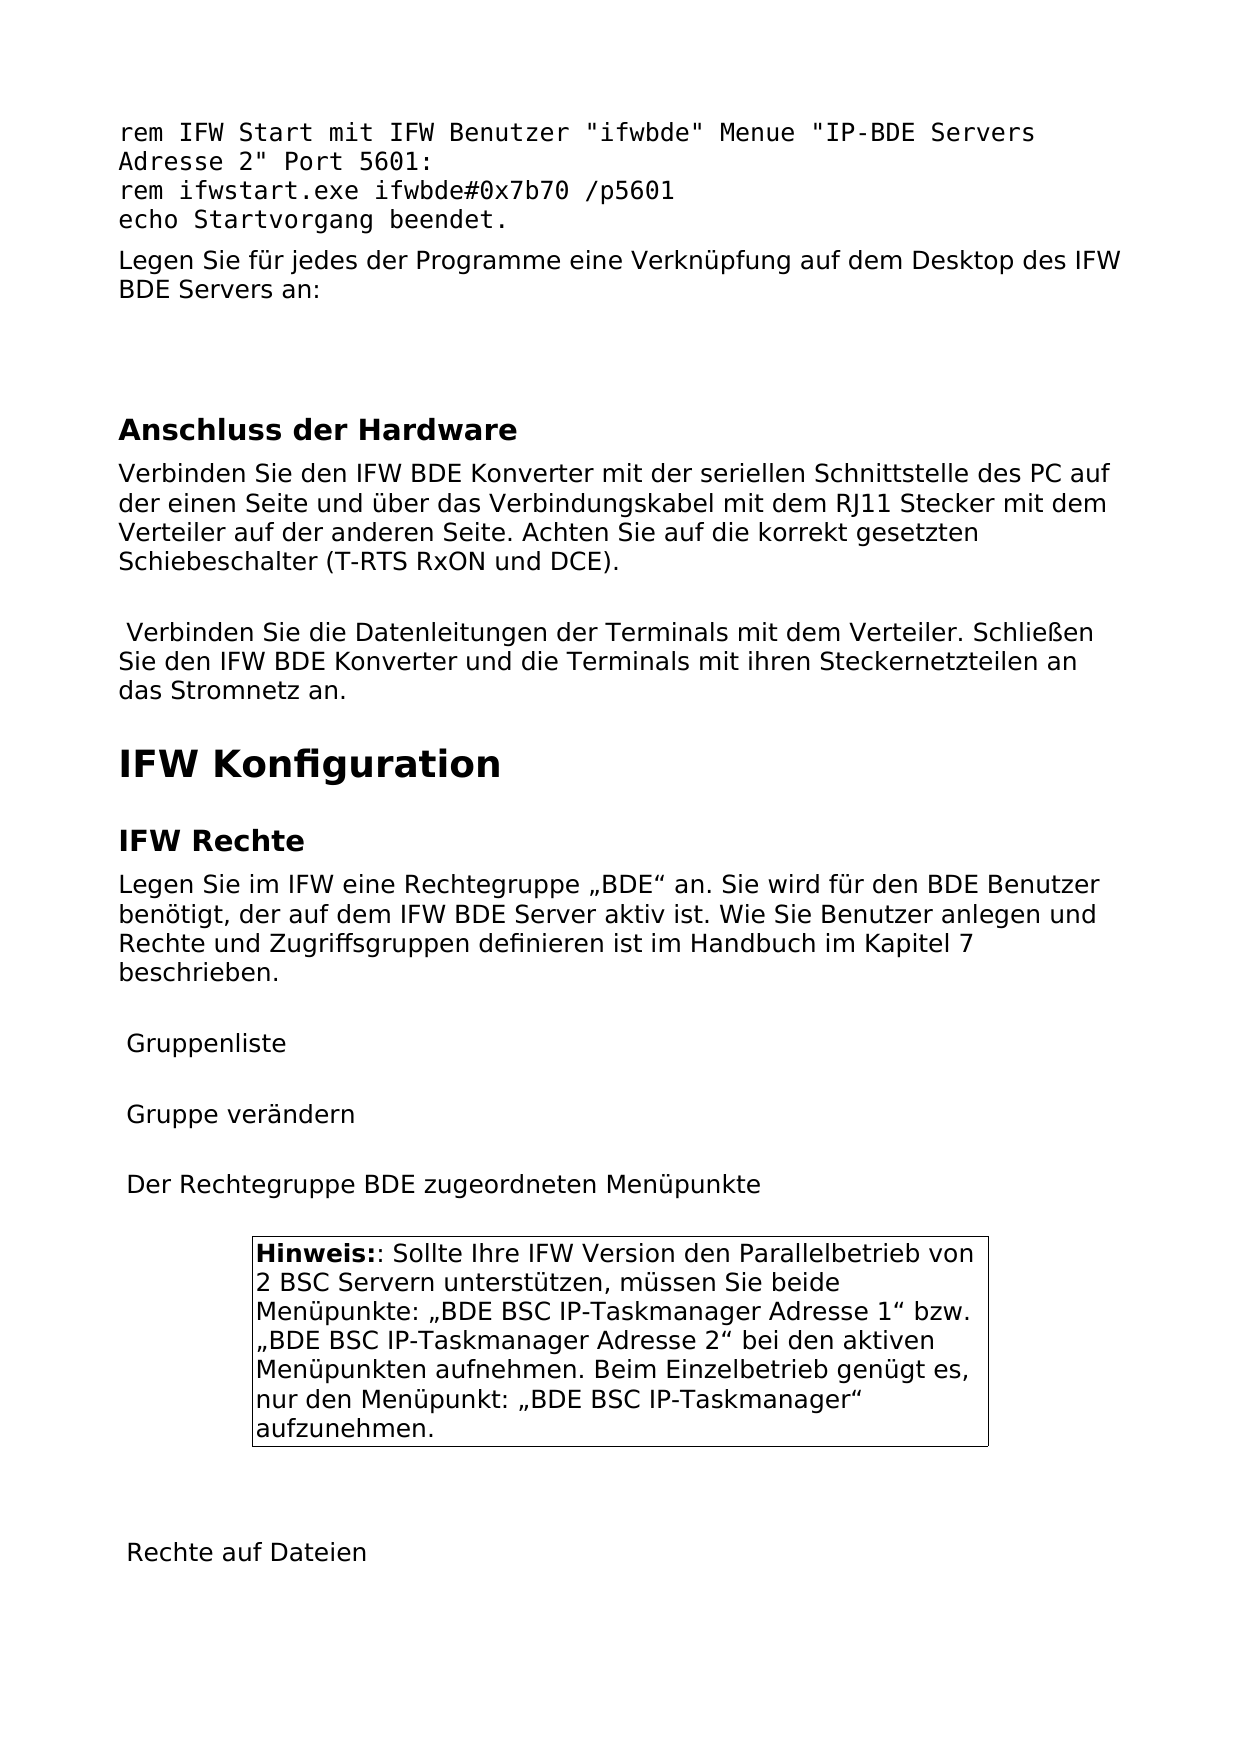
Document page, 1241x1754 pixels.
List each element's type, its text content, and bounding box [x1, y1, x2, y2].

text Rechte auf Dateien [118, 1508, 1122, 1567]
subtitle Anschluss der Hardware [118, 413, 1122, 447]
subtitle IFW Rechte [118, 824, 1122, 858]
text Legen Sie im IFW eine Rechtegruppe „BDE“ an. Sie wird für den BDE Benutzer benötigt, der auf dem IFW BDE Server aktiv ist. Wie Sie Benutzer anlegen und Rechte und Zugriffsgruppen definieren ist im Handbuch im Kapitel 7 beschrieben. [118, 871, 1122, 987]
text rem IFW Start mit IFW Benutzer "ifwbde" Menue "IP-BDE Servers Adresse 2" Port 5601: rem ifwstart.exe ifwbde#0x7b70 /p5601 echo Startvorgang beendet. [118, 118, 1122, 235]
text Verbinden Sie den IFW BDE Konverter mit der seriellen Schnittstelle des PC auf der einen Seite und über das Verbindungskabel mit dem RJ11 Stecker mit dem Verteiler auf der anderen Seite. Achten Sie auf die korrekt gesetzten Schiebeschalter (T-RTS RxON und DCE). [118, 460, 1122, 576]
text Der Rechtegruppe BDE zugeordneten Menüpunkte [118, 1141, 1122, 1200]
text Gruppe verändern [118, 1071, 1122, 1129]
text Gruppenliste [118, 1000, 1122, 1058]
text Legen Sie für jedes der Programme eine Verknüpfung auf dem Desktop des IFW BDE Servers an: [118, 247, 1122, 305]
table_header Hinweis:: Sollte Ihre IFW Version den Parallelbetrieb von 2 BSC Servern unterstützen, müssen Sie beide Menüpunkte: „BDE BSC IP-Taskmanager Adresse 1“ bzw. „BDE BSC IP-Taskmanager Adresse 2“ bei den aktiven Menüpunkten aufnehmen. Beim Einzelbetrieb genügt es, nur den Menüpunkt: „BDE BSC IP-Taskmanager“ aufzunehmen. [253, 1237, 988, 1446]
subtitle IFW Konfiguration [118, 743, 1122, 787]
text Verbinden Sie die Datenleitungen der Terminals mit dem Verteiler. Schließen Sie den IFW BDE Konverter und die Terminals mit ihren Steckernetzteilen an das Stromnetz an. [118, 589, 1122, 706]
